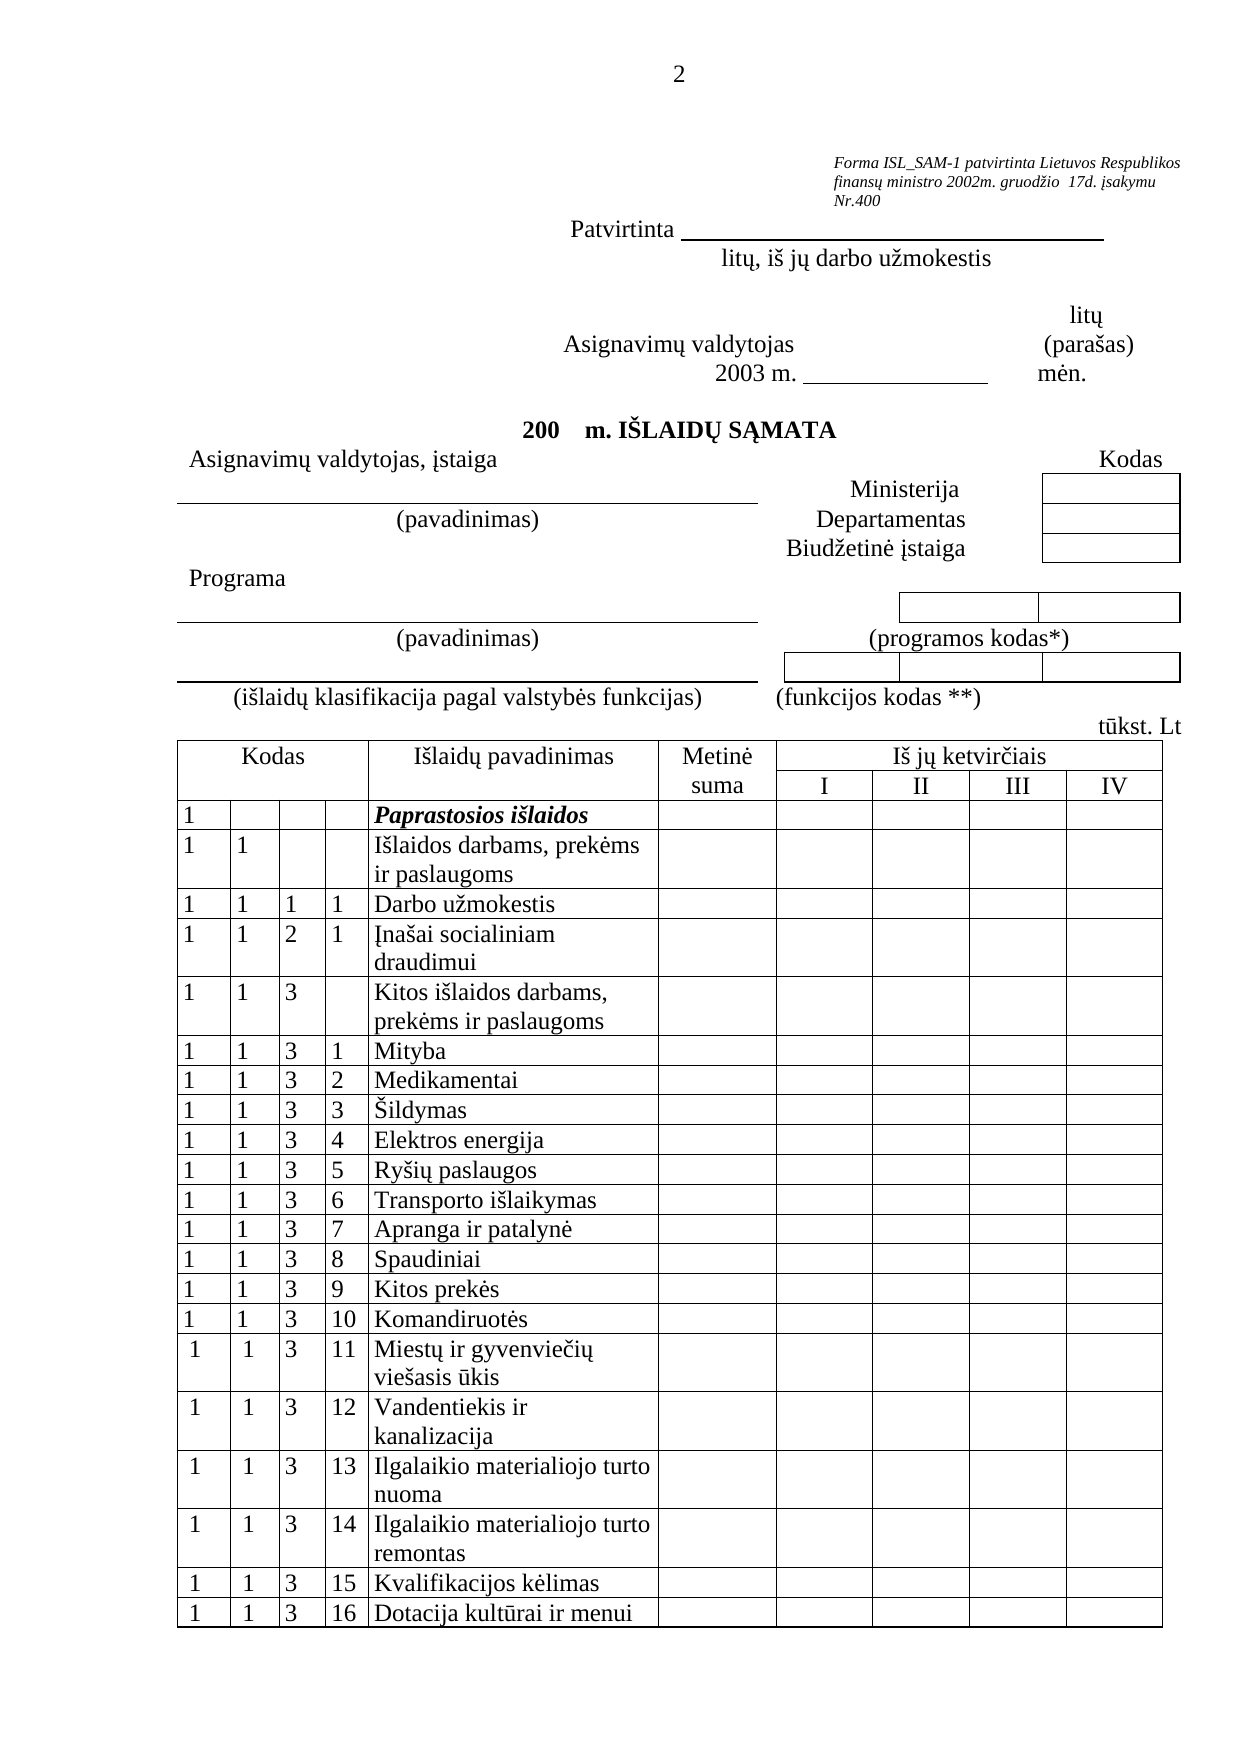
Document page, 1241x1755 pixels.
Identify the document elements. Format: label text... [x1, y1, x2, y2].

table_cell 3 [280, 1185, 325, 1213]
table_cell [659, 1036, 776, 1064]
table_cell [777, 1304, 872, 1333]
table_cell 1 [231, 1155, 279, 1184]
table_cell [1043, 534, 1179, 562]
table_cell 1 [178, 1392, 230, 1450]
table_cell Programa [177, 562, 758, 592]
table_cell [777, 1185, 872, 1213]
table_cell [777, 1451, 872, 1508]
table_cell 15 [326, 1568, 368, 1597]
table_cell [1163, 829, 1174, 888]
table_cell [970, 1568, 1066, 1597]
table_cell [659, 977, 776, 1035]
table_cell [873, 1215, 969, 1243]
table_cell [758, 562, 1180, 592]
table_cell [970, 1598, 1066, 1626]
table_cell 3 [280, 1451, 325, 1508]
table_cell [1163, 1597, 1174, 1626]
table_cell 5 [326, 1155, 368, 1184]
table_cell [970, 830, 1066, 888]
table_cell 1 [178, 1095, 230, 1124]
table_cell [659, 889, 776, 918]
table_cell Dotacija kultūrai ir menui [369, 1598, 658, 1626]
table_cell [1067, 1185, 1162, 1213]
table_cell 3 [326, 1095, 368, 1124]
table_cell 1 [178, 1568, 230, 1597]
table_cell [900, 593, 1038, 622]
table_cell [659, 1509, 776, 1567]
table_cell [1067, 1274, 1162, 1303]
table_cell [1067, 1125, 1162, 1154]
table_cell 11 [326, 1334, 368, 1391]
table_cell [1163, 1243, 1174, 1273]
table_cell Ilgalaikio materialiojo turto nuoma [369, 1451, 658, 1508]
table_cell [970, 889, 1066, 918]
table_cell 3 [280, 1509, 325, 1567]
table_cell [659, 1244, 776, 1273]
table_cell [970, 977, 1066, 1035]
table_cell 1 [231, 830, 279, 888]
table_header [755, 147, 832, 214]
table_cell [659, 1392, 776, 1450]
table_cell [1067, 1244, 1162, 1273]
table_cell [873, 1036, 969, 1064]
table_cell 1 [231, 1095, 279, 1124]
table_cell 2 [280, 919, 325, 976]
table_cell [777, 830, 872, 888]
table_cell [1163, 1567, 1174, 1597]
table_cell [873, 1509, 969, 1567]
table_cell [900, 653, 1042, 681]
table_cell 3 [280, 977, 325, 1035]
table_cell [1163, 918, 1174, 976]
table_cell 1 [231, 1274, 279, 1303]
table_cell 16 [326, 1598, 368, 1626]
table_cell [659, 1568, 776, 1597]
text litų [563, 300, 1181, 329]
table_cell [1163, 1273, 1174, 1303]
table_cell [873, 889, 969, 918]
table_cell Biudžetinė įstaiga [758, 533, 1042, 562]
text tūkst. Lt [177, 711, 1181, 740]
table_cell Išlaidos darbams, prekėms ir paslaugoms [369, 830, 658, 888]
table_cell [1043, 504, 1179, 532]
table_cell 1 [231, 889, 279, 918]
table_cell [1067, 1215, 1162, 1243]
table_cell 3 [280, 1334, 325, 1391]
table_cell [873, 1598, 969, 1626]
table_cell [777, 1509, 872, 1567]
table_cell 1 [326, 889, 368, 918]
table_cell 1 [178, 1274, 230, 1303]
table_cell 1 [326, 919, 368, 976]
table_cell [777, 1155, 872, 1184]
table_header [66, 147, 108, 214]
table_cell [777, 1392, 872, 1450]
table_cell Apranga ir patalynė [369, 1215, 658, 1243]
table_cell [970, 1095, 1066, 1124]
table_cell 1 [231, 1568, 279, 1597]
table_cell 9 [326, 1274, 368, 1303]
table_cell (pavadinimas) [177, 623, 758, 652]
table_cell Miestų ir gyvenviečių viešasis ūkis [369, 1334, 658, 1391]
table_cell [1067, 1304, 1162, 1333]
table_cell II [873, 771, 969, 799]
table_cell [1067, 1334, 1162, 1391]
table_cell 3 [280, 1304, 325, 1333]
table_cell [777, 1066, 872, 1094]
table_cell [659, 1155, 776, 1184]
table_cell Įnašai socialiniam draudimui [369, 919, 658, 976]
table_cell [758, 652, 784, 681]
table_cell [1163, 1391, 1174, 1450]
table_cell [873, 1125, 969, 1154]
table_cell [326, 977, 368, 1035]
table_cell Darbo užmokestis [369, 889, 658, 918]
table_header [1163, 740, 1174, 770]
table_cell [1067, 1451, 1162, 1508]
table_cell Ryšių paslaugos [369, 1155, 658, 1184]
table_cell [231, 801, 279, 829]
table_cell [177, 652, 758, 681]
table_cell [1163, 888, 1174, 918]
table_cell I [777, 771, 872, 799]
table_cell [1043, 653, 1179, 681]
table_cell [970, 1036, 1066, 1064]
table_cell [659, 1451, 776, 1508]
table_cell 1 [178, 1334, 230, 1391]
table_cell (išlaidų klasifikacija pagal valstybės funkcijas) [177, 683, 758, 711]
table_cell 1 [178, 1598, 230, 1626]
table_cell Ministerija [758, 473, 1042, 503]
table_cell [1043, 474, 1179, 503]
table_cell [1067, 1036, 1162, 1064]
table_cell 1 [178, 889, 230, 918]
table_cell [873, 1274, 969, 1303]
table_header [142, 147, 180, 214]
table_cell [1067, 889, 1162, 918]
table_cell [1163, 1508, 1174, 1567]
table_cell 3 [280, 1274, 325, 1303]
table_cell [177, 473, 758, 503]
table_cell 1 [178, 919, 230, 976]
table_cell [777, 1095, 872, 1124]
table_cell 1 [178, 830, 230, 888]
table_cell [659, 1185, 776, 1213]
table_cell [1067, 1509, 1162, 1567]
table_header Forma ISL_SAM-1 patvirtinta Lietuvos Respublikos finansų ministro 2002m. gruodžio 17d. įsakymu Nr.400 [832, 147, 1207, 214]
table_cell Kitos prekės [369, 1274, 658, 1303]
table_cell 1 [178, 1185, 230, 1213]
table_cell [1163, 1154, 1174, 1184]
table_cell [659, 1125, 776, 1154]
table_cell 14 [326, 1509, 368, 1567]
table_cell [1067, 977, 1162, 1035]
table_cell 10 [326, 1304, 368, 1333]
table_cell [873, 1451, 969, 1508]
table_cell (programos kodas*) [758, 622, 1180, 652]
table_cell 1 [280, 889, 325, 918]
table_cell [1163, 1124, 1174, 1154]
table_cell 3 [280, 1392, 325, 1450]
table_cell 8 [326, 1244, 368, 1273]
table_cell [1067, 830, 1162, 888]
table_cell [970, 1304, 1066, 1333]
table_cell [659, 1215, 776, 1243]
table_cell Mityba [369, 1036, 658, 1064]
table_cell [326, 830, 368, 888]
table_cell 13 [326, 1451, 368, 1508]
table_cell [1067, 1598, 1162, 1626]
table_cell 3 [280, 1598, 325, 1626]
table_cell [873, 919, 969, 976]
table_cell 1 [231, 1125, 279, 1154]
table_cell (pavadinimas) [177, 504, 758, 532]
table_cell [785, 653, 899, 681]
table_cell [777, 1036, 872, 1064]
table_cell 3 [280, 1568, 325, 1597]
table_cell [873, 1185, 969, 1213]
text 2003 m. mėn. [563, 358, 1181, 387]
table_cell 7 [326, 1215, 368, 1243]
table_cell [873, 1155, 969, 1184]
table_cell 2 [326, 1066, 368, 1094]
text Patvirtinta [563, 214, 1181, 243]
table_cell [970, 1274, 1066, 1303]
table_cell [873, 801, 969, 829]
table_cell [659, 801, 776, 829]
table_header Išlaidų pavadinimas [369, 741, 658, 799]
table_cell 3 [280, 1095, 325, 1124]
table_header [630, 147, 755, 214]
table_cell [873, 1568, 969, 1597]
table_cell 1 [231, 1392, 279, 1450]
table_cell [970, 1066, 1066, 1094]
table_cell [873, 977, 969, 1035]
table_cell 1 [231, 919, 279, 976]
table_cell 1 [231, 1185, 279, 1213]
table_cell [777, 1334, 872, 1391]
table_cell 1 [178, 1244, 230, 1273]
table_header [108, 147, 142, 214]
table_cell Šildymas [369, 1095, 658, 1124]
table_cell 3 [280, 1125, 325, 1154]
table_header Kodas [178, 741, 368, 799]
table_header Kodas [758, 444, 1180, 473]
table_cell [777, 977, 872, 1035]
table_cell 1 [178, 1155, 230, 1184]
table_cell 1 [231, 1244, 279, 1273]
table_cell [1163, 1035, 1174, 1064]
table_cell [659, 1066, 776, 1094]
table_cell [1067, 1066, 1162, 1094]
table_cell [280, 801, 325, 829]
table_cell [970, 1185, 1066, 1213]
table_cell [970, 801, 1066, 829]
table_header [348, 147, 630, 214]
text 200 m. IŠLAIDŲ SĄMATA [177, 415, 1181, 444]
table_cell [1163, 770, 1174, 799]
table_cell IV [1067, 771, 1162, 799]
table_cell [970, 1125, 1066, 1154]
table_cell [777, 1125, 872, 1154]
table_cell [177, 592, 758, 622]
table_cell [1163, 1214, 1174, 1243]
table_cell [758, 592, 899, 622]
table_cell 4 [326, 1125, 368, 1154]
table_cell Vandentiekis ir kanalizacija [369, 1392, 658, 1450]
table_cell [970, 1215, 1066, 1243]
table_cell [1163, 1450, 1174, 1508]
table_cell [659, 1304, 776, 1333]
text litų, iš jų darbo užmokestis [563, 243, 1181, 272]
table_cell [970, 1155, 1066, 1184]
table_cell [1067, 919, 1162, 976]
table_cell [873, 1304, 969, 1333]
table_cell 3 [280, 1066, 325, 1094]
table_cell 1 [231, 1334, 279, 1391]
table_cell 1 [178, 1215, 230, 1243]
table_cell [659, 919, 776, 976]
table_cell III [970, 771, 1066, 799]
table_cell 1 [231, 1509, 279, 1567]
table_cell (funkcijos kodas **) [758, 681, 1180, 711]
table_cell 1 [178, 1125, 230, 1154]
table_cell Komandiruotės [369, 1304, 658, 1333]
table_cell [326, 801, 368, 829]
table_cell 1 [231, 1451, 279, 1508]
table_cell Elektros energija [369, 1125, 658, 1154]
table_cell [1163, 976, 1174, 1035]
table_header Asignavimų valdytojas, įstaiga [177, 444, 758, 473]
table_header Metinė suma [659, 741, 776, 799]
table_cell Departamentas [758, 503, 1042, 532]
table_cell [280, 830, 325, 888]
table_cell 1 [231, 1304, 279, 1333]
table_header Iš jų ketvirčiais [777, 741, 1162, 770]
table_header [180, 147, 348, 214]
table_cell [1067, 801, 1162, 829]
table_cell [659, 1598, 776, 1626]
table_cell [777, 801, 872, 829]
table_cell 1 [231, 1215, 279, 1243]
table_cell 3 [280, 1036, 325, 1064]
table_cell 1 [178, 1451, 230, 1508]
table_cell [1039, 593, 1179, 622]
table_cell Kitos išlaidos darbams, prekėms ir paslaugoms [369, 977, 658, 1035]
table_cell [873, 830, 969, 888]
table_cell Paprastosios išlaidos [369, 801, 658, 829]
table_cell 1 [326, 1036, 368, 1064]
table_cell Transporto išlaikymas [369, 1185, 658, 1213]
table_cell 1 [178, 801, 230, 829]
table_cell 3 [280, 1244, 325, 1273]
table_cell 1 [178, 1509, 230, 1567]
table_cell [777, 1274, 872, 1303]
table_cell [1163, 1094, 1174, 1124]
table_cell [873, 1066, 969, 1094]
table_cell Kvalifikacijos kėlimas [369, 1568, 658, 1597]
table_cell [777, 1598, 872, 1626]
table_cell [659, 1274, 776, 1303]
table_cell [970, 1451, 1066, 1508]
table_cell [1067, 1155, 1162, 1184]
table_cell [659, 830, 776, 888]
table_cell [1163, 1065, 1174, 1094]
table_cell [970, 1244, 1066, 1273]
table_cell [970, 1509, 1066, 1567]
table_cell [1163, 800, 1174, 829]
table_cell 1 [178, 1036, 230, 1064]
table_cell [1067, 1568, 1162, 1597]
table_cell [970, 1392, 1066, 1450]
table_cell [177, 533, 758, 562]
table_cell [777, 889, 872, 918]
table_cell [873, 1392, 969, 1450]
table_cell 3 [280, 1155, 325, 1184]
table_cell [873, 1334, 969, 1391]
table_cell [873, 1095, 969, 1124]
table_cell [1067, 1095, 1162, 1124]
table_cell 3 [280, 1215, 325, 1243]
table_cell 1 [178, 1304, 230, 1333]
table_cell [777, 1215, 872, 1243]
table_cell [659, 1334, 776, 1391]
table_cell [970, 1334, 1066, 1391]
table_cell Medikamentai [369, 1066, 658, 1094]
table_cell 1 [231, 1036, 279, 1064]
table_cell [777, 919, 872, 976]
table_cell 6 [326, 1185, 368, 1213]
table_cell [873, 1244, 969, 1273]
table_cell [1067, 1392, 1162, 1450]
table_cell [1163, 1333, 1174, 1391]
table_cell [1163, 1303, 1174, 1333]
table_cell 12 [326, 1392, 368, 1450]
table_cell Ilgalaikio materialiojo turto remontas [369, 1509, 658, 1567]
table_cell [970, 919, 1066, 976]
table_cell 1 [231, 1598, 279, 1626]
table_cell [777, 1244, 872, 1273]
table_cell 1 [178, 1066, 230, 1094]
table_cell 1 [231, 977, 279, 1035]
table_cell [1163, 1184, 1174, 1213]
table_cell 1 [178, 977, 230, 1035]
table_cell Spaudiniai [369, 1244, 658, 1273]
table_cell 1 [231, 1066, 279, 1094]
table_cell [659, 1095, 776, 1124]
text Asignavimų valdytojas (parašas) [563, 329, 1181, 358]
table_cell [777, 1568, 872, 1597]
